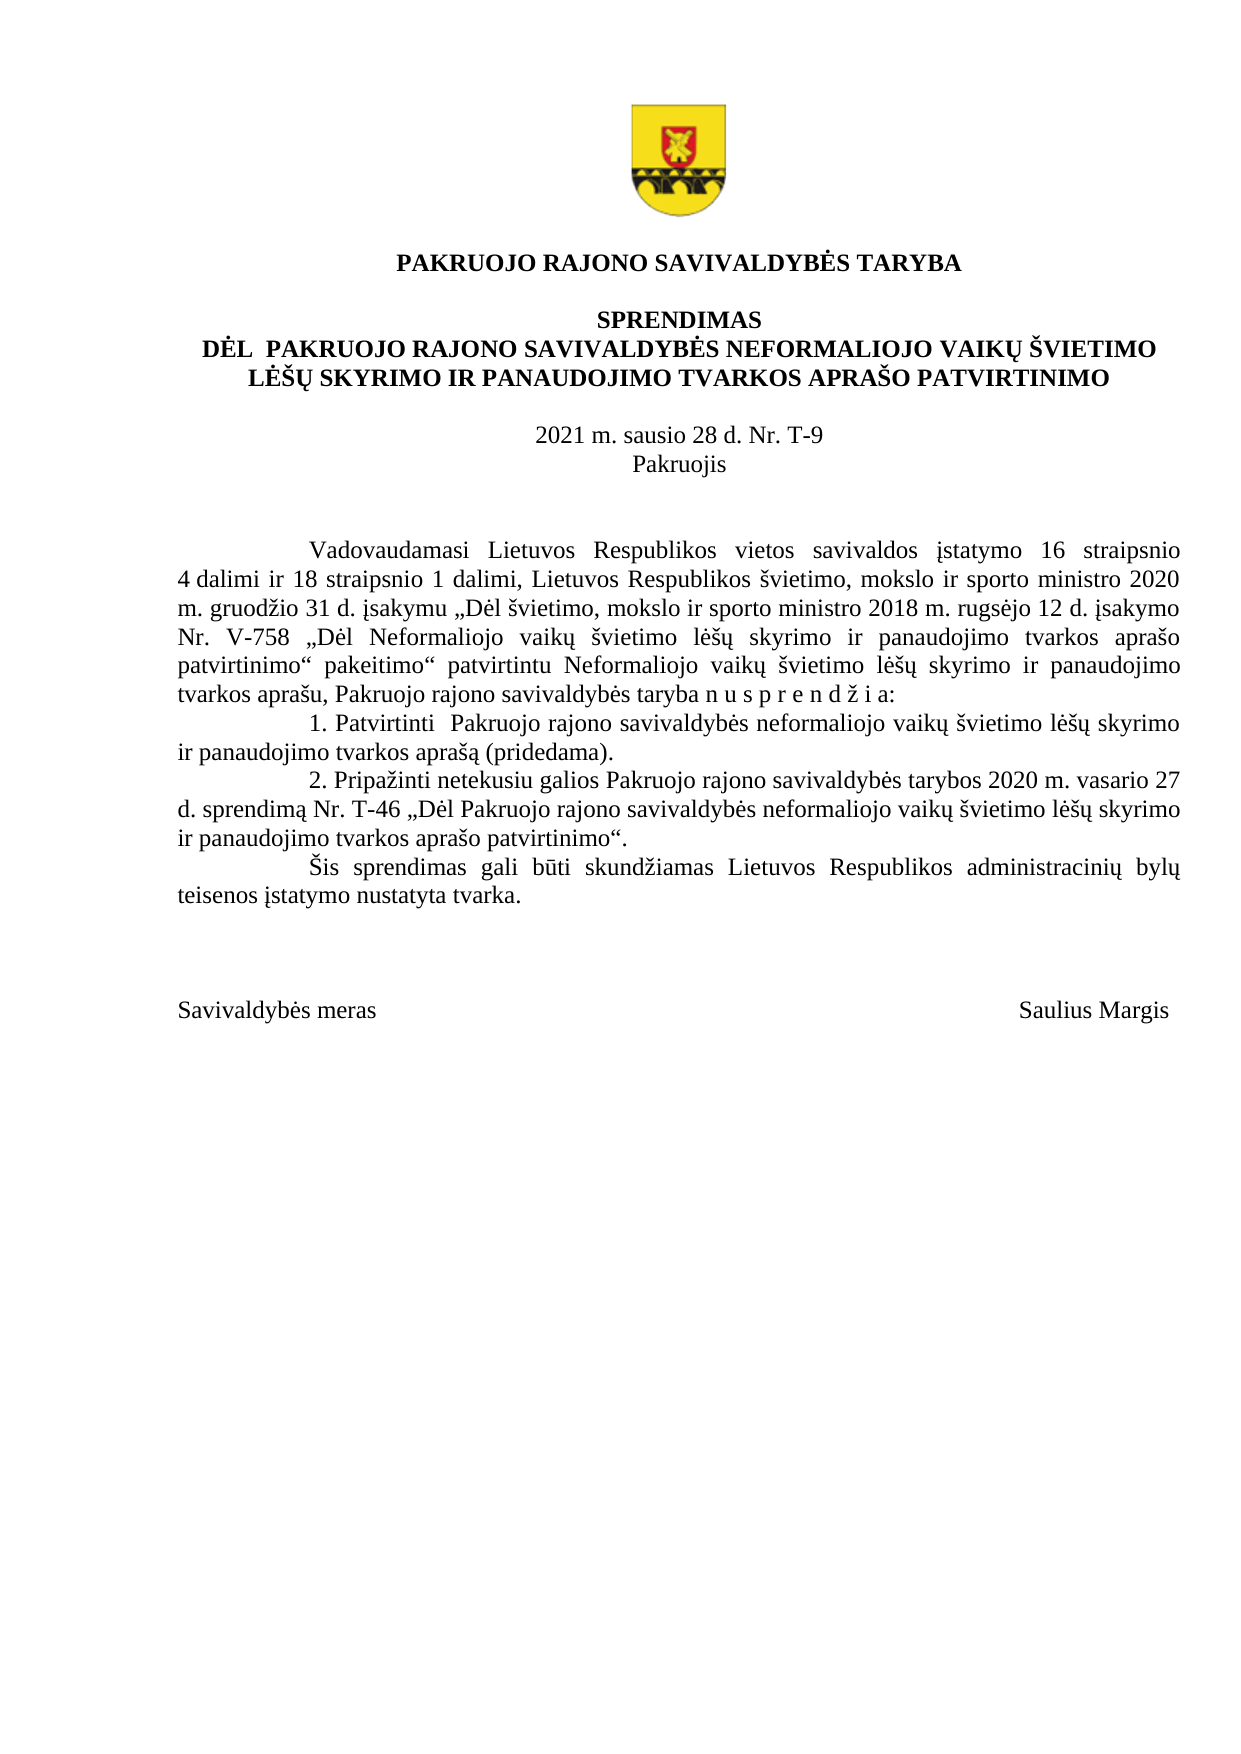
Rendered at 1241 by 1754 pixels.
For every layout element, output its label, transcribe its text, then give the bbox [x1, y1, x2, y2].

text Pakruojis [177, 449, 1181, 478]
text 2. Pripažinti netekusiu galios Pakruojo rajono savivaldybės tarybos 2020 m. vasario 27 d. sprendimą Nr. T-46 „Dėl Pakruojo rajono savivaldybės neformaliojo vaikų švietimo lėšų skyrimo ir panaudojimo tvarkos aprašo patvirtinimo“. [177, 765, 1181, 852]
text Savivaldybės meras Saulius Margis [177, 995, 1181, 1024]
text SPRENDIMAS [177, 305, 1181, 334]
text PAKRUOJO RAJONO SAVIVALDYBĖS TARYBA [177, 248, 1181, 277]
text 2021 m. sausio 28 d. Nr. T-9 [177, 420, 1181, 449]
text Šis sprendimas gali būti skundžiamas Lietuvos Respublikos administracinių bylų teisenos įstatymo nustatyta tvarka. [177, 852, 1181, 909]
text 1. Patvirtinti Pakruojo rajono savivaldybės neformaliojo vaikų švietimo lėšų skyrimo ir panaudojimo tvarkos aprašą (pridedama). [177, 708, 1181, 765]
text Vadovaudamasi Lietuvos Respublikos vietos savivaldos įstatymo 16 straipsnio 4 dalimi ir 18 straipsnio 1 dalimi, Lietuvos Respublikos švietimo, mokslo ir sporto ministro 2020 m. gruodžio 31 d. įsakymu „Dėl švietimo, mokslo ir sporto ministro 2018 m. rugsėjo 12 d. įsakymo Nr. V-758 „Dėl Neformaliojo vaikų švietimo lėšų skyrimo ir panaudojimo tvarkos aprašo patvirtinimo“ pakeitimo“ patvirtintu Neformaliojo vaikų švietimo lėšų skyrimo ir panaudojimo tvarkos aprašu, Pakruojo rajono savivaldybės taryba n u s p r e n d ž i a: [177, 535, 1181, 708]
text DĖL PAKRUOJO RAJONO SAVIVALDYBĖS NEFORMALIOJO VAIKŲ ŠVIETIMO LĖŠŲ SKYRIMO IR PANAUDOJIMO TVARKOS APRAŠO PATVIRTINIMO [177, 334, 1181, 392]
